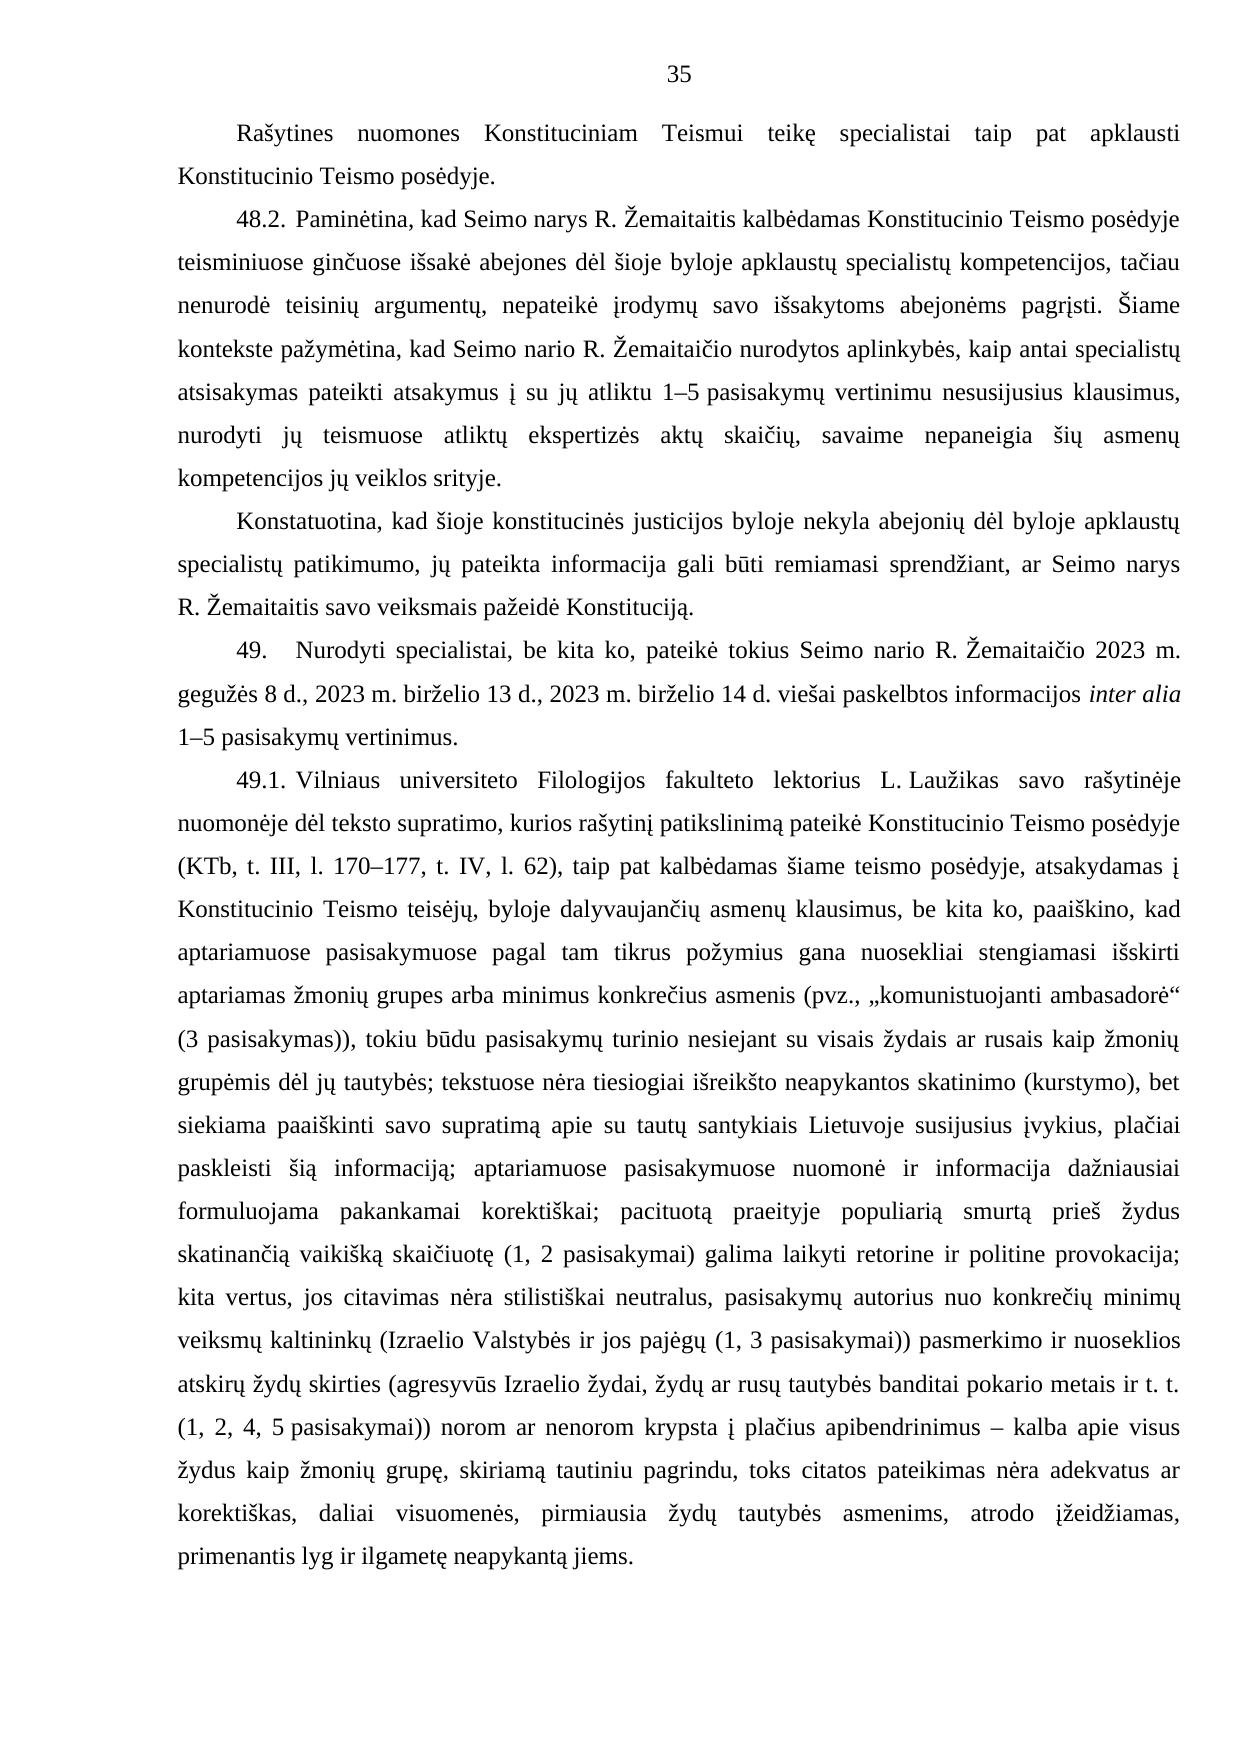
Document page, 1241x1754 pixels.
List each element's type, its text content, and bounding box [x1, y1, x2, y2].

text 49. Nurodyti specialistai, be kita ko, pateikė tokius Seimo nario R. Žemaitaičio 2023 m. gegužės 8 d., 2023 m. birželio 13 d., 2023 m. birželio 14 d. viešai paskelbtos informacijos inter alia 1–5 pasisakymų vertinimus. [177, 636, 1181, 751]
text Konstatuotina, kad šioje konstitucinės justicijos byloje nekyla abejonių dėl byloje apklaustų specialistų patikimumo, jų pateikta informacija gali būti remiamasi sprendžiant, ar Seimo narys R. Žemaitaitis savo veiksmais pažeidė Konstituciją. [177, 506, 1181, 621]
text 48.2. Paminėtina, kad Seimo narys R. Žemaitaitis kalbėdamas Konstitucinio Teismo posėdyje teisminiuose ginčuose išsakė abejones dėl šioje byloje apklaustų specialistų kompetencijos, tačiau nenurodė teisinių argumentų, nepateikė įrodymų savo išsakytoms abejonėms pagrįsti. Šiame kontekste pažymėtina, kad Seimo nario R. Žemaitaičio nurodytos aplinkybės, kaip antai specialistų atsisakymas pateikti atsakymus į su jų atliktu 1–5 pasisakymų vertinimu nesusijusius klausimus, nurodyti jų teismuose atliktų ekspertizės aktų skaičių, savaime nepaneigia šių asmenų kompetencijos jų veiklos srityje. [177, 204, 1181, 492]
text 49.1. Vilniaus universiteto Filologijos fakulteto lektorius L. Laužikas savo rašytinėje nuomonėje dėl teksto supratimo, kurios rašytinį patikslinimą pateikė Konstitucinio Teismo posėdyje (KTb, t. III, l. 170–177, t. IV, l. 62), taip pat kalbėdamas šiame teismo posėdyje, atsakydamas į Konstitucinio Teismo teisėjų, byloje dalyvaujančių asmenų klausimus, be kita ko, paaiškino, kad aptariamuose pasisakymuose pagal tam tikrus požymius gana nuosekliai stengiamasi išskirti aptariamas žmonių grupes arba minimus konkrečius asmenis (pvz., „komunistuojanti ambasadorė“ (3 pasisakymas)), tokiu būdu pasisakymų turinio nesiejant su visais žydais ar rusais kaip žmonių grupėmis dėl jų tautybės; tekstuose nėra tiesiogiai išreikšto neapykantos skatinimo (kurstymo), bet siekiama paaiškinti savo supratimą apie su tautų santykiais Lietuvoje susijusius įvykius, plačiai paskleisti šią informaciją; aptariamuose pasisakymuose nuomonė ir informacija dažniausiai formuluojama pakankamai korektiškai; pacituotą praeityje populiarią smurtą prieš žydus skatinančią vaikišką skaičiuotę (1, 2 pasisakymai) galima laikyti retorine ir politine provokacija; kita vertus, jos citavimas nėra stilistiškai neutralus, pasisakymų autorius nuo konkrečių minimų veiksmų kaltininkų (Izraelio Valstybės ir jos pajėgų (1, 3 pasisakymai)) pasmerkimo ir nuoseklios atskirų žydų skirties (agresyvūs Izraelio žydai, žydų ar rusų tautybės banditai pokario metais ir t. t. (1, 2, 4, 5 pasisakymai)) norom ar nenorom krypsta į plačius apibendrinimus – kalba apie visus žydus kaip žmonių grupę, skiriamą tautiniu pagrindu, toks citatos pateikimas nėra adekvatus ar korektiškas, daliai visuomenės, pirmiausia žydų tautybės asmenims, atrodo įžeidžiamas, primenantis lyg ir ilgametę neapykantą jiems. [177, 765, 1181, 1570]
text Rašytines nuomones Konstituciniam Teismui teikę specialistai taip pat apklausti Konstitucinio Teismo posėdyje. [177, 118, 1181, 190]
